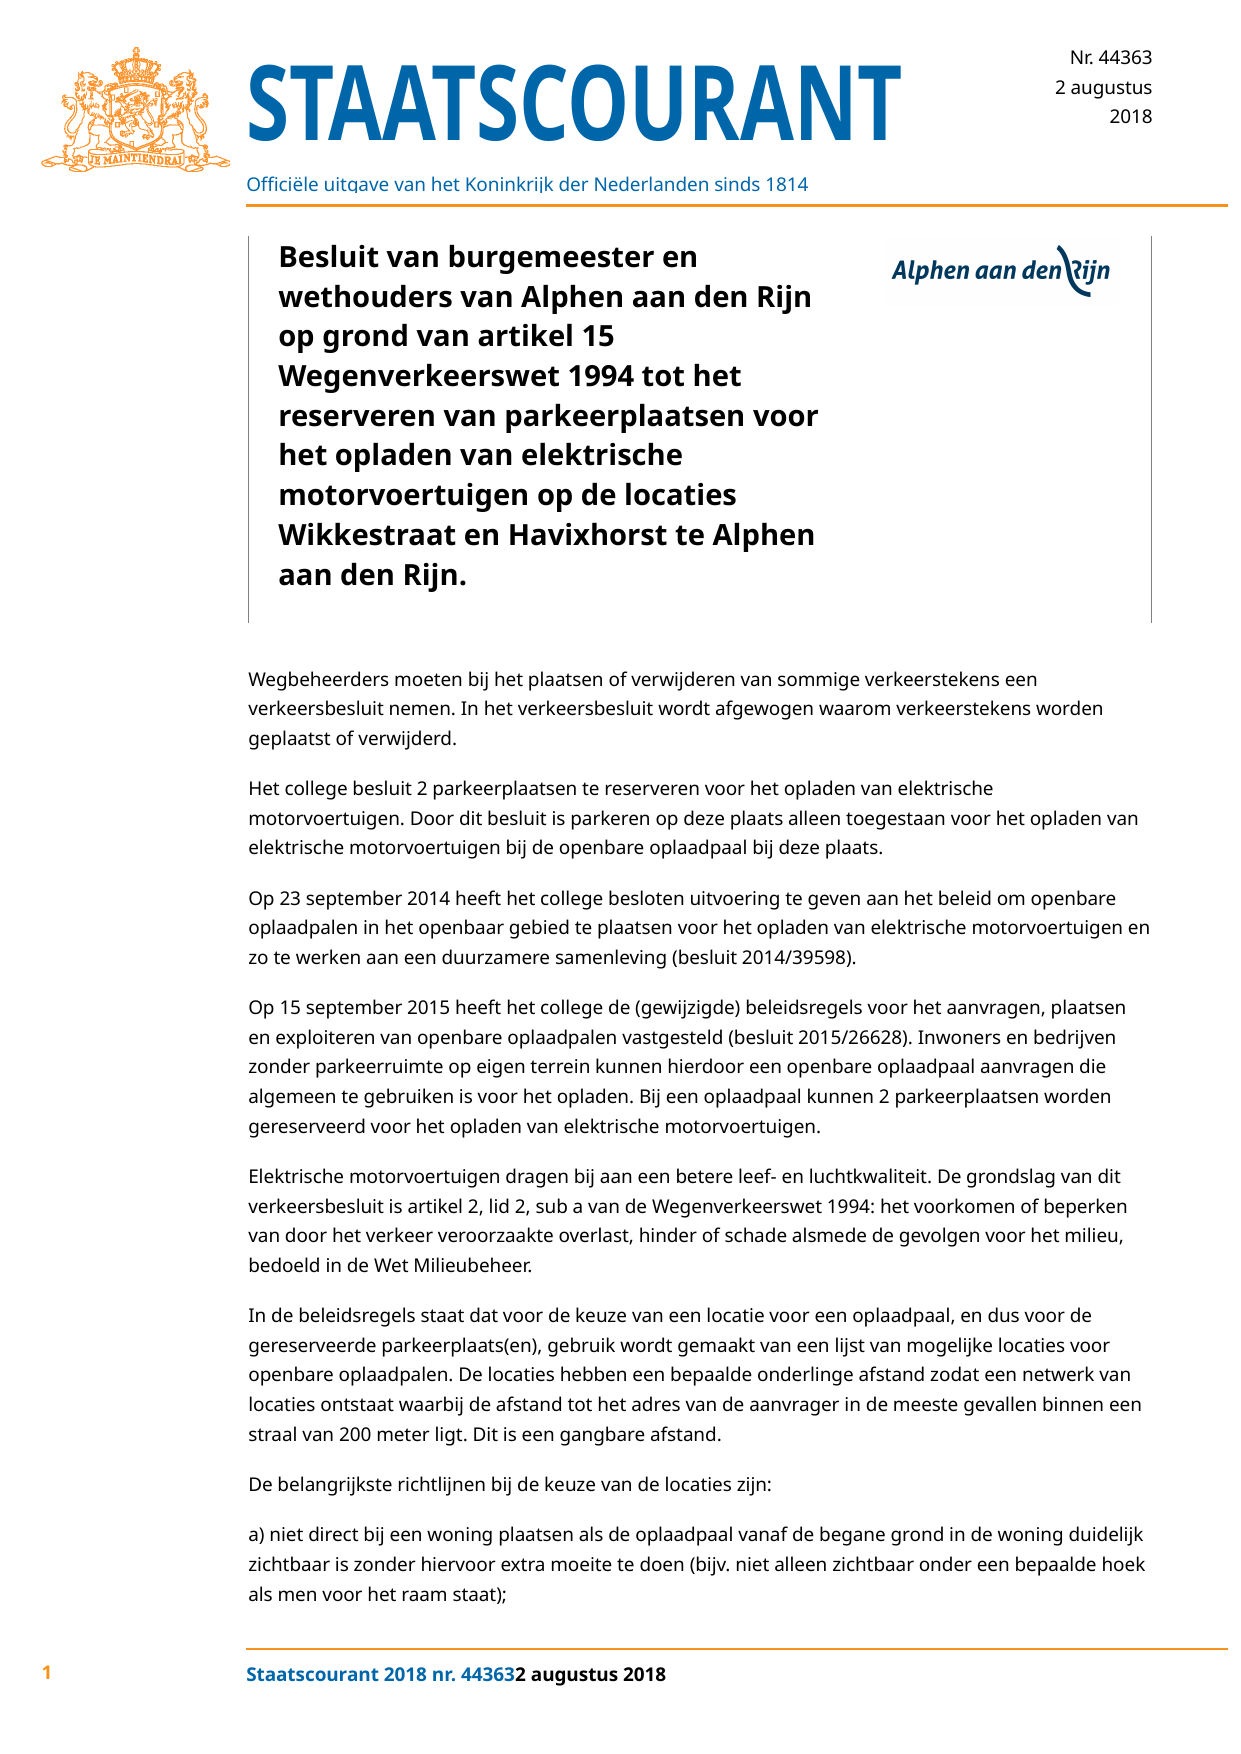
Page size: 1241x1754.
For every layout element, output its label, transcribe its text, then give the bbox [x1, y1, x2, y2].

text De belangrijkste richtlijnen bij de keuze van de locaties zijn: [248, 1471, 1152, 1497]
text Wegbeheerders moeten bij het plaatsen of verwijderen van sommige verkeerstekens een verkeersbesluit nemen. In het verkeersbesluit wordt afgewogen waarom verkeerstekens worden geplaatst of verwijderd. [248, 666, 1152, 751]
table_header [850, 236, 1151, 623]
table_header Besluit van burgemeester en wethouders van Alphen aan den Rijn op grond van artikel 15 Wegenverkeerswet 1994 tot het reserveren van parkeerplaatsen voor het opladen van elektrische motorvoertuigen op de locaties Wikkestraat en Havixhorst te Alphen aan den Rijn. [249, 236, 850, 623]
text Het college besluit 2 parkeerplaatsen te reserveren voor het opladen van elektrische motorvoertuigen. Door dit besluit is parkeren op deze plaats alleen toegestaan voor het opladen van elektrische motorvoertuigen bij de openbare oplaadpaal bij deze plaats. [248, 775, 1152, 860]
text In de beleidsregels staat dat voor de keuze van een locatie voor een oplaadpaal, en dus voor de gereserveerde parkeerplaats(en), gebruik wordt gemaakt van een lijst van mogelijke locaties voor openbare oplaadpalen. De locaties hebben een bepaalde onderlinge afstand zodat een netwerk van locaties ontstaat waarbij de afstand tot het adres van de aanvrager in de meeste gevallen binnen een straal van 200 meter ligt. Dit is een gangbare afstand. [248, 1302, 1152, 1446]
text Op 23 september 2014 heeft het college besloten uitvoering te geven aan het beleid om openbare oplaadpalen in het openbaar gebied te plaatsen voor het opladen van elektrische motorvoertuigen en zo te werken aan een duurzamere samenleving (besluit 2014/39598). [248, 885, 1152, 970]
picture [41, 47, 231, 172]
text Op 15 september 2015 heeft het college de (gewijzigde) beleidsregels voor het aanvragen, plaatsen en exploiteren van openbare oplaadpalen vastgesteld (besluit 2015/26628). Inwoners en bedrijven zonder parkeerruimte op eigen terrein kunnen hierdoor een openbare oplaadpaal aanvragen die algemeen te gebruiken is voor het opladen. Bij een oplaadpaal kunnen 2 parkeerplaatsen worden gereserveerd voor het opladen van elektrische motorvoertuigen. [248, 994, 1152, 1138]
picture [882, 236, 1119, 306]
text a) niet direct bij een woning plaatsen als de oplaadpaal vanaf de begane grond in de woning duidelijk zichtbaar is zonder hiervoor extra moeite te doen (bijv. niet alleen zichtbaar onder een bepaalde hoek als men voor het raam staat); [248, 1522, 1152, 1606]
text Elektrische motorvoertuigen dragen bij aan een betere leef- en luchtkwaliteit. De grondslag van dit verkeersbesluit is artikel 2, lid 2, sub a van de Wegenverkeerswet 1994: het voorkomen of beperken van door het verkeer veroorzaakte overlast, hinder of schade alsmede de gevolgen voor het milieu, bedoeld in de Wet Milieubeheer. [248, 1163, 1152, 1278]
